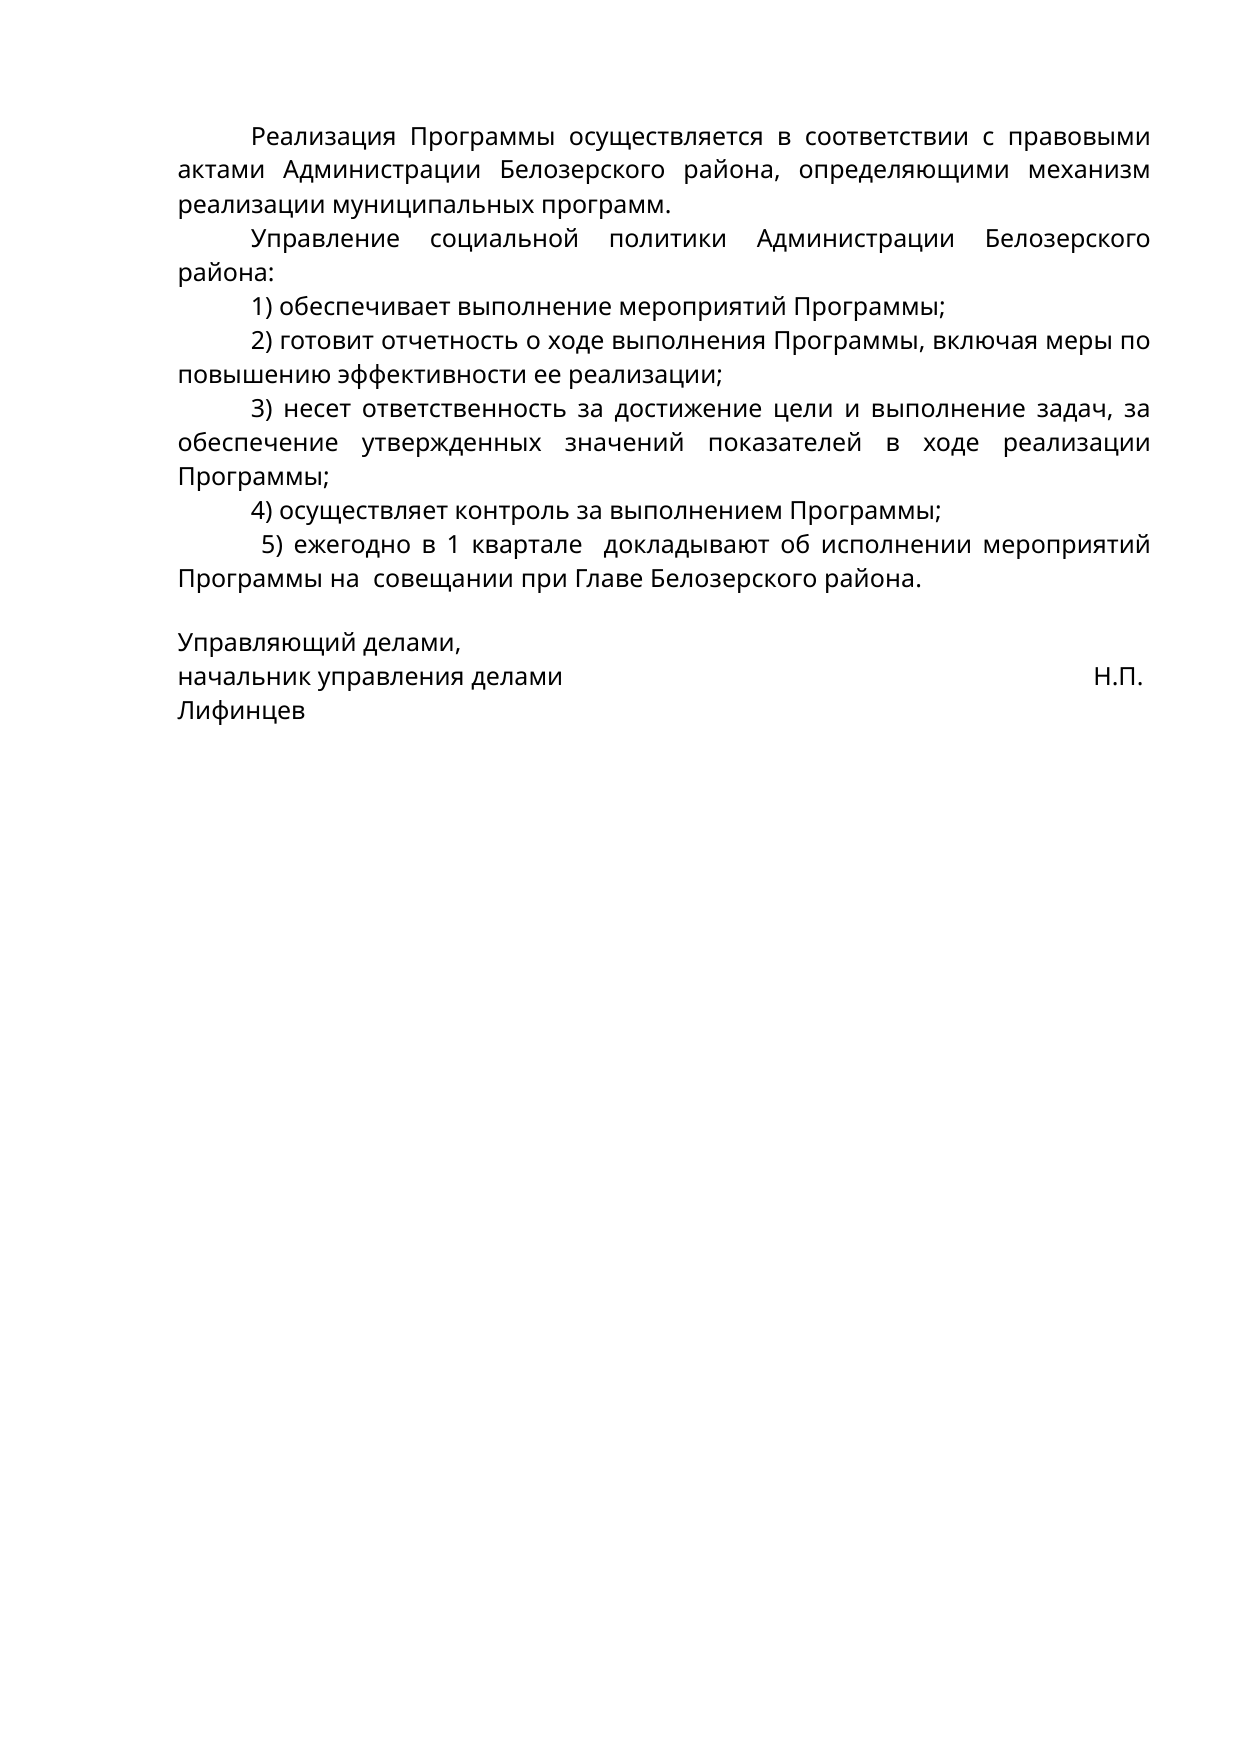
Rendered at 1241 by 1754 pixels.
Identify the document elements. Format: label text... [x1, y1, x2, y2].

text 4) осуществляет контроль за выполнением Программы; [177, 493, 1152, 527]
text Реализация Программы осуществляется в соответствии с правовыми актами Администрации Белозерского района, определяющими механизм реализации муниципальных программ. [177, 118, 1152, 220]
text 5) ежегодно в 1 квартале докладывают об исполнении мероприятий Программы на совещании при Главе Белозерского района. [177, 527, 1152, 595]
text 3) несет ответственность за достижение цели и выполнение задач, за обеспечение утвержденных значений показателей в ходе реализации Программы; [177, 391, 1152, 493]
text 2) готовит отчетность о ходе выполнения Программы, включая меры по повышению эффективности ее реализации; [177, 322, 1152, 391]
text Управляющий делами, [177, 625, 1152, 659]
text 1) обеспечивает выполнение мероприятий Программы; [177, 288, 1152, 322]
text начальник управления делами Н.П. Лифинцев [177, 659, 1152, 727]
text Управление социальной политики Администрации Белозерского района: [177, 220, 1152, 288]
